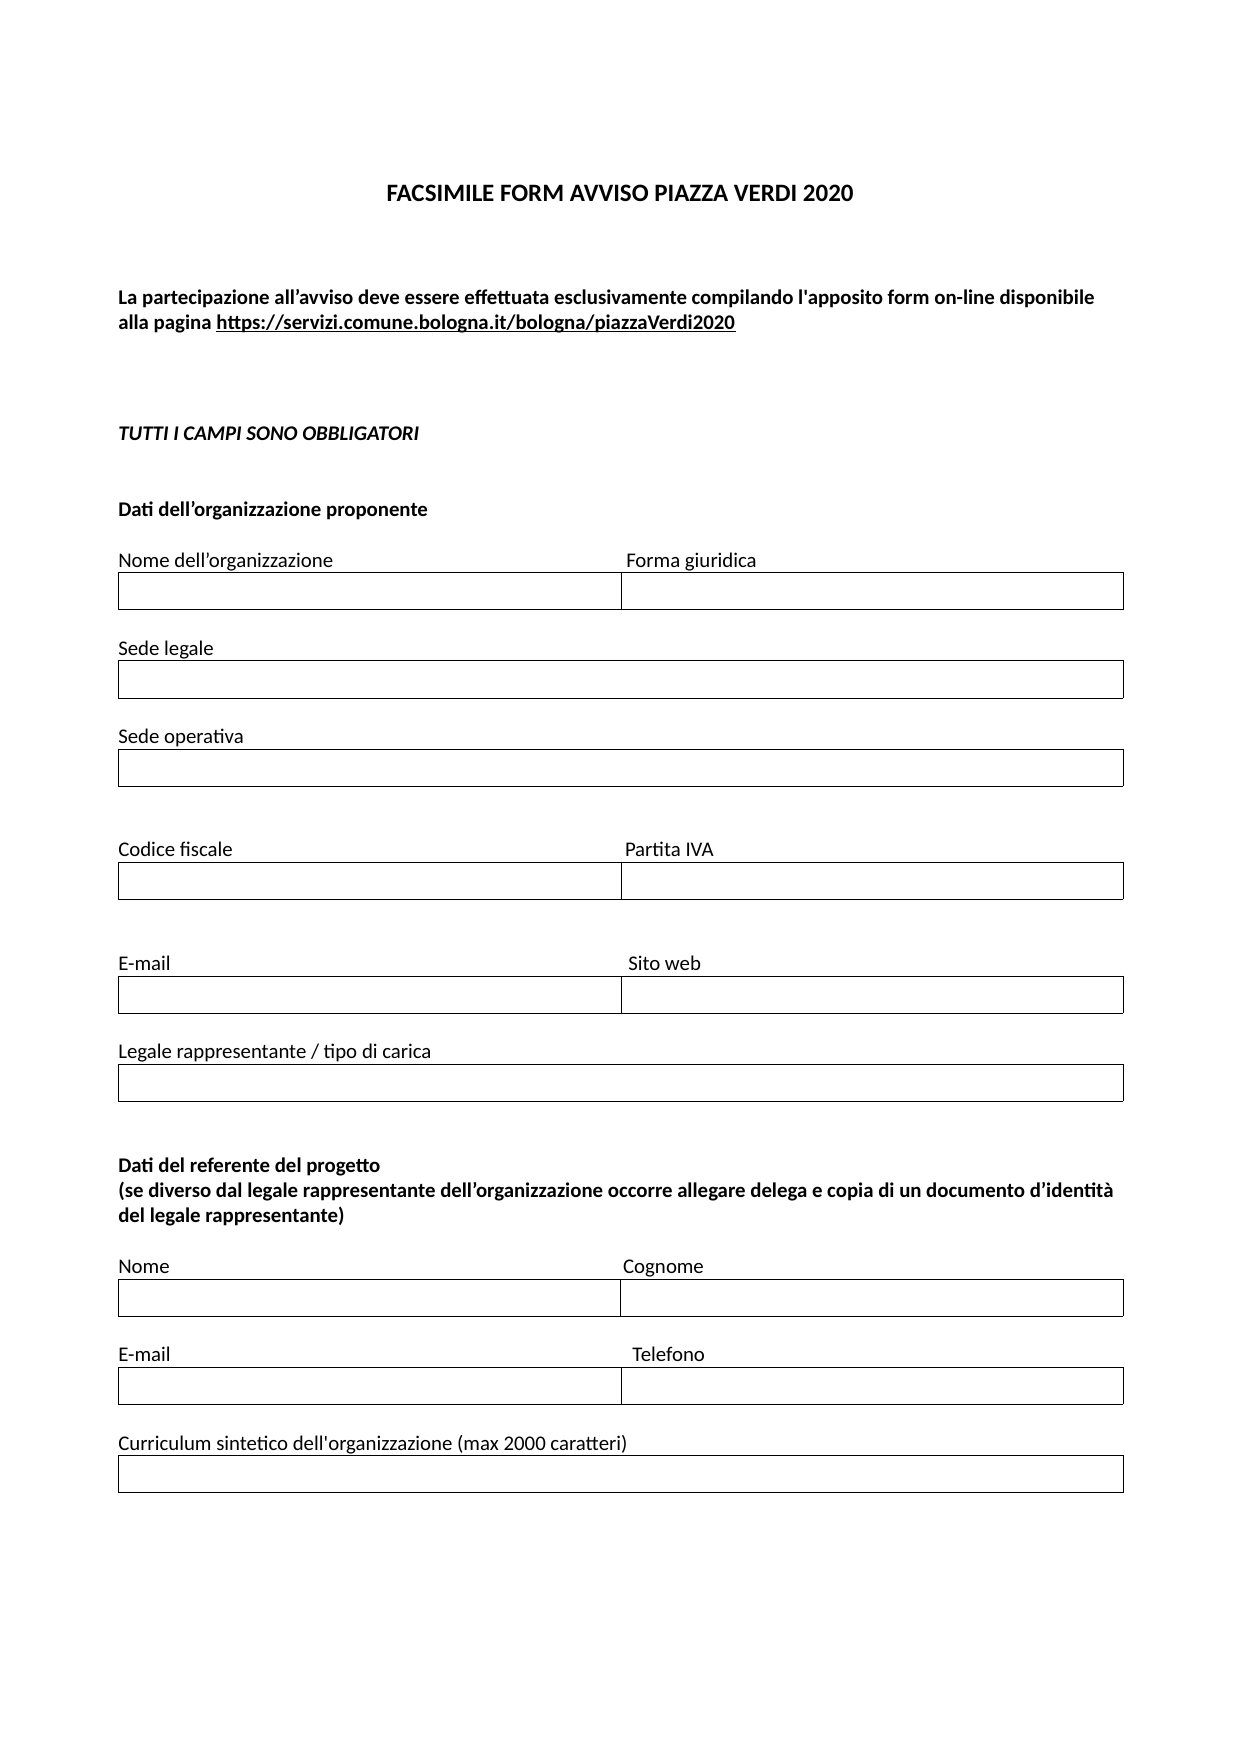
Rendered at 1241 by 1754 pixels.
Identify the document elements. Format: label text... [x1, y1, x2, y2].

table_header [622, 977, 1123, 1013]
text Legale rappresentante / tipo di carica [118, 1038, 1122, 1064]
table_header [621, 1280, 1123, 1316]
text E-mail Sito web [118, 950, 1122, 976]
text FACSIMILE FORM AVVISO PIAZZA VERDI 2020 [118, 177, 1122, 208]
table_header [622, 573, 1123, 609]
text Dati dell’organizzazione proponente [118, 496, 1122, 521]
text (se diverso dal legale rappresentante dell’organizzazione occorre allegare delega e copia di un documento d’identità del legale rappresentante) [118, 1177, 1122, 1228]
table_header [119, 1368, 621, 1404]
text E-mail Telefono [118, 1342, 1122, 1367]
table_header [622, 863, 1123, 899]
table_header [622, 1368, 1123, 1404]
text Codice fiscale Partita IVA [118, 837, 1122, 862]
text TUTTI I CAMPI SONO OBBLIGATORI [118, 420, 1122, 445]
table_header [119, 863, 621, 899]
text Sede legale [118, 635, 1122, 660]
text Curriculum sintetico dell'organizzazione (max 2000 caratteri) [118, 1430, 1122, 1455]
table_header [119, 1456, 1123, 1492]
text Nome Cognome [118, 1253, 1122, 1279]
table_header [119, 1065, 1123, 1101]
text Sede operativa [118, 723, 1122, 748]
table_header [119, 1280, 620, 1316]
table_header [119, 661, 1123, 697]
table_header [119, 573, 621, 609]
text Nome dell’organizzazione Forma giuridica [118, 547, 1122, 572]
table_header [119, 750, 1123, 786]
table_header [119, 977, 621, 1013]
text La partecipazione all’avviso deve essere effettuata esclusivamente compilando l'apposito form on-line disponibile alla pagina https://servizi.comune.bologna.it/bologna/piazzaVerdi2020 [118, 284, 1122, 335]
text Dati del referente del progetto [118, 1152, 1122, 1177]
